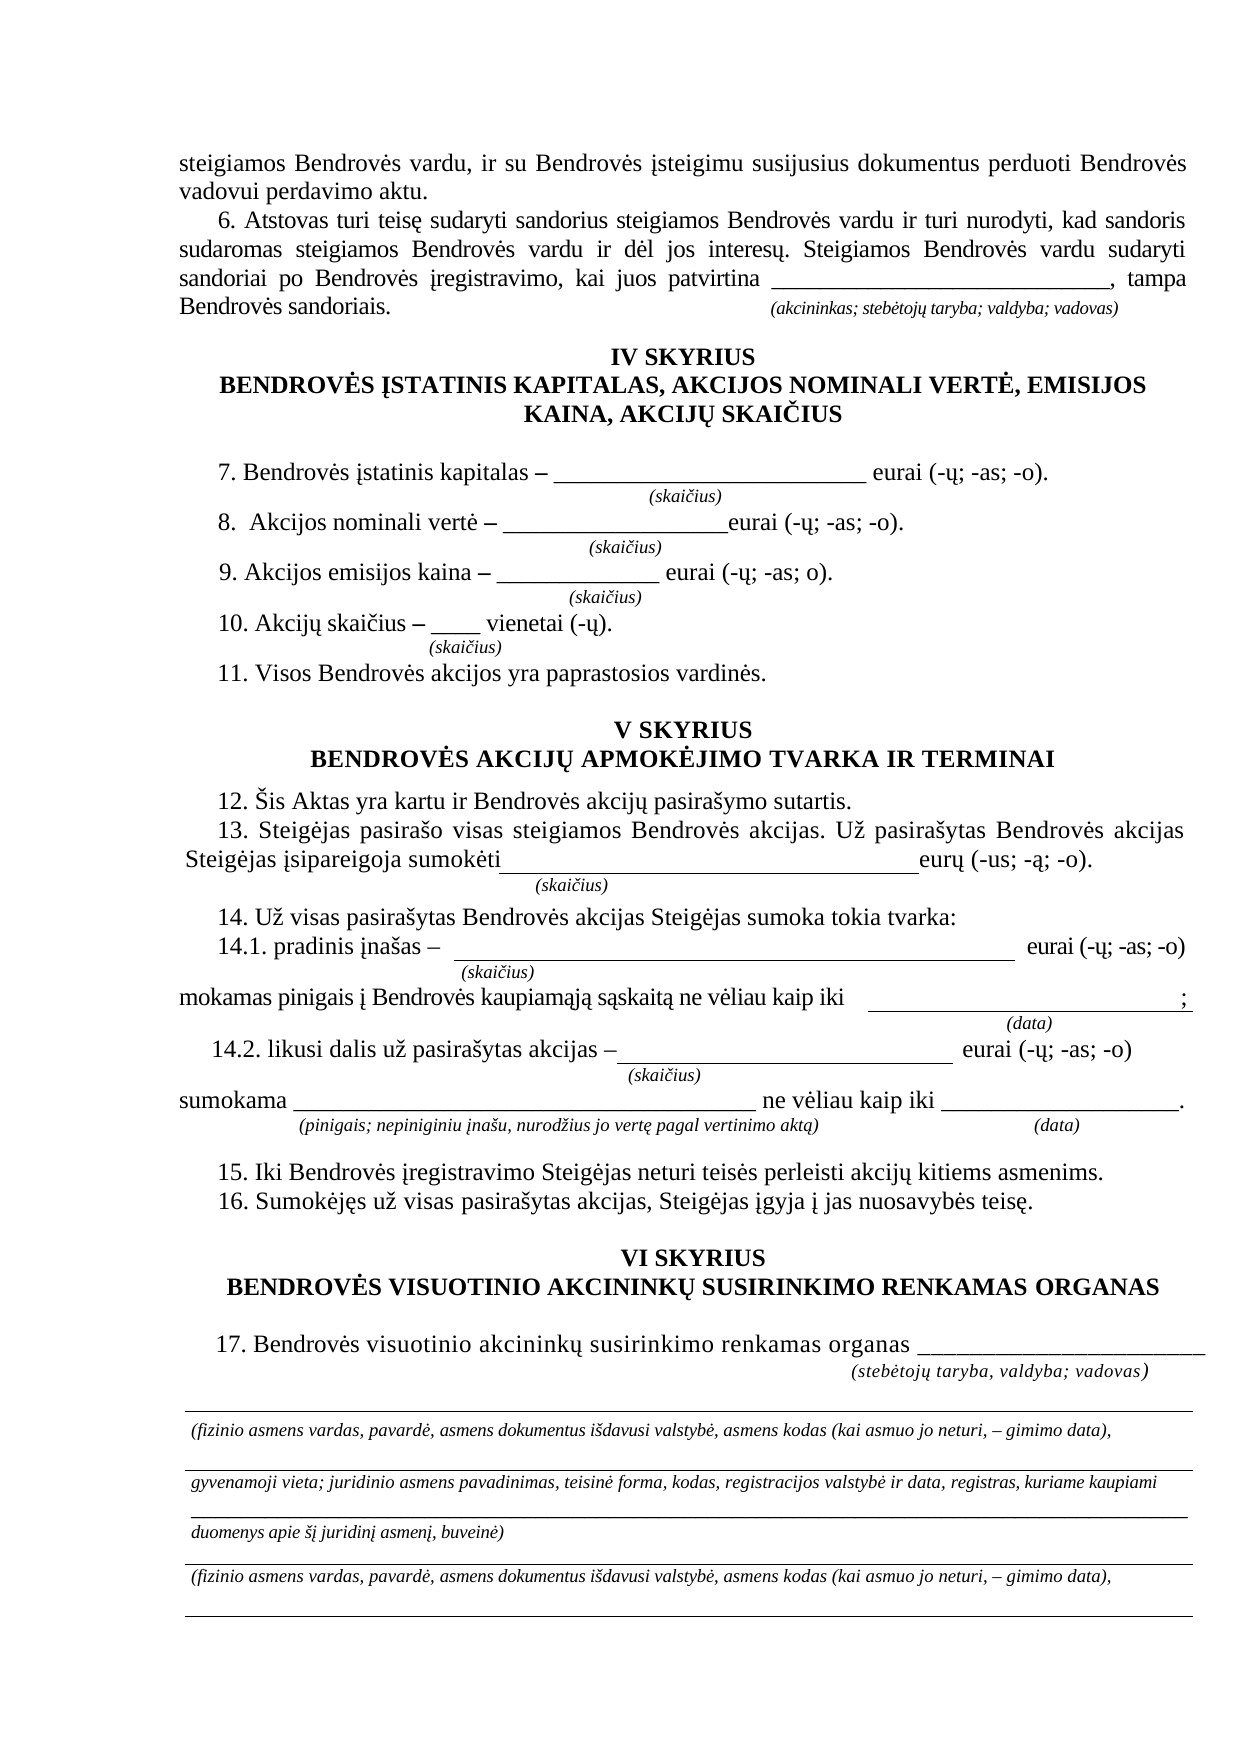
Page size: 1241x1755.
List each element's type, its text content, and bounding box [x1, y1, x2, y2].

table_cell [483, 320, 911, 342]
table_cell 14.2. likusi dalis už pasirašytas akcijas – [174, 1034, 617, 1062]
table_cell 13. Steigėjas pasirašo visas steigiamos Bendrovės akcijas. Už pasirašytas Bendrovės akcijas Steigėjas įsipareigoja sumokėti eurų (-us; -ą; -o). [174, 815, 1192, 872]
table_cell v skyrius Bendrovės akcijų apmokėjimo tvarka ir terminai [174, 715, 1192, 786]
table_cell 11. Visos Bendrovės akcijos yra paprastosios vardinės. [174, 658, 1192, 687]
table_cell 12. Šis Aktas yra kartu ir Bendrovės akcijų pasirašymo sutartis. [174, 786, 1192, 815]
table_cell [185, 1441, 1193, 1469]
table_cell (skaičius) [499, 874, 646, 902]
table_cell (skaičius) [617, 1064, 714, 1085]
table_cell eurai (-ų; -as; -o) [1015, 931, 1192, 960]
table_cell [174, 960, 454, 982]
table_cell (skaičius) [454, 961, 543, 982]
table_cell [174, 687, 1192, 715]
table_header vi skyrius Bendrovės visuotinio akcininkų susirinkimo renkamas organaS 17. Bendrovės visuotinio akcininkų susirinkimo renkamas organas ______________________ (stebėtojų taryba, valdyba; vadovas) [185, 1243, 1193, 1382]
table_cell eurai (-ų; -as; -o) [714, 1034, 1192, 1062]
table_cell iv skyrius Bendrovės įstatinis kapitalas, akcijos nominali vertė, emisijos kaina, Akcijų skaičius 7. Bendrovės įstatinis kapitalas – _________________________ eurai (-ų; -as; -o). (skaičius) 8. Akcijos nominali vertė – __________________eurai (-ų; -as; -o). (skaičius) 9. Akcijos emisijos kaina – _____________ eurai (-ų; -as; o). (skaičius) 10. Akcijų skaičius – ____ vienetai (-ų). (skaičius) [174, 342, 1192, 658]
table_cell [646, 874, 919, 902]
table_cell [714, 1064, 953, 1085]
table_cell [174, 1011, 868, 1034]
table_cell 16. Sumokėjęs už visas pasirašytas akcijas, Steigėjas įgyja į jas nuosavybės teisę. [174, 1186, 1192, 1617]
table_cell mokamas pinigais į Bendrovės kaupiamąją sąskaitą ne vėliau kaip iki [174, 983, 868, 1011]
table_cell [617, 1034, 714, 1062]
table_cell [174, 320, 483, 342]
table_cell 14.1. pradinis įnašas – [174, 931, 454, 960]
table_cell [953, 1063, 1192, 1085]
table_cell gyvenamoji vieta; juridinio asmens pavadinimas, teisinė forma, kodas, registracijos valstybė ir data, registras, kuriame kaupiami _________________________________________________________________________________ duomenys apie šį juridinį asmenį, buveinė) [185, 1471, 1193, 1564]
table_cell [185, 1382, 1193, 1411]
table_cell [454, 931, 543, 960]
table_cell [174, 1063, 617, 1085]
table_cell (data) [868, 1012, 1192, 1034]
table_cell [185, 1587, 1193, 1616]
table_cell sumokama _____________________________________ ne vėliau kaip iki ___________________. (pinigais; nepiniginiu įnašu, nurodžius jo vertę pagal vertinimo aktą) (data) [174, 1085, 1192, 1157]
table_cell [174, 873, 498, 902]
table_cell (fizinio asmens vardas, pavardė, asmens dokumentus išdavusi valstybė, asmens kodas (kai asmuo jo neturi, – gimimo data), [185, 1412, 1193, 1441]
table_cell [543, 931, 1015, 960]
table_cell [543, 961, 1015, 982]
table_cell steigiamos Bendrovės vardu, ir su Bendrovės įsteigimu susijusius dokumentus perduoti Bendrovės vadovui perdavimo aktu. [174, 148, 1192, 205]
table_cell ; [868, 983, 1192, 1011]
table_cell 15. Iki Bendrovės įregistravimo Steigėjas neturi teisės perleisti akcijų kitiems asmenims. [174, 1157, 1192, 1186]
table_cell (fizinio asmens vardas, pavardė, asmens dokumentus išdavusi valstybė, asmens kodas (kai asmuo jo neturi, – gimimo data), [185, 1565, 1193, 1587]
table_cell [919, 873, 1192, 902]
table_cell 6. Atstovas turi teisę sudaryti sandorius steigiamos Bendrovės vardu ir turi nurodyti, kad sandoris sudaromas steigiamos Bendrovės vardu ir dėl jos interesų. Steigiamos Bendrovės vardu sudaryti sandoriai po Bendrovės įregistravimo, kai juos patvirtina ____________________________, tampa Bendrovės sandoriais. (akcininkas; stebėtojų taryba; valdyba; vadovas) [174, 205, 1192, 320]
table_cell [911, 320, 1192, 342]
table_cell [1015, 960, 1192, 982]
table_cell 14. Už visas pasirašytas Bendrovės akcijas Steigėjas sumoka tokia tvarka: [174, 902, 1192, 931]
